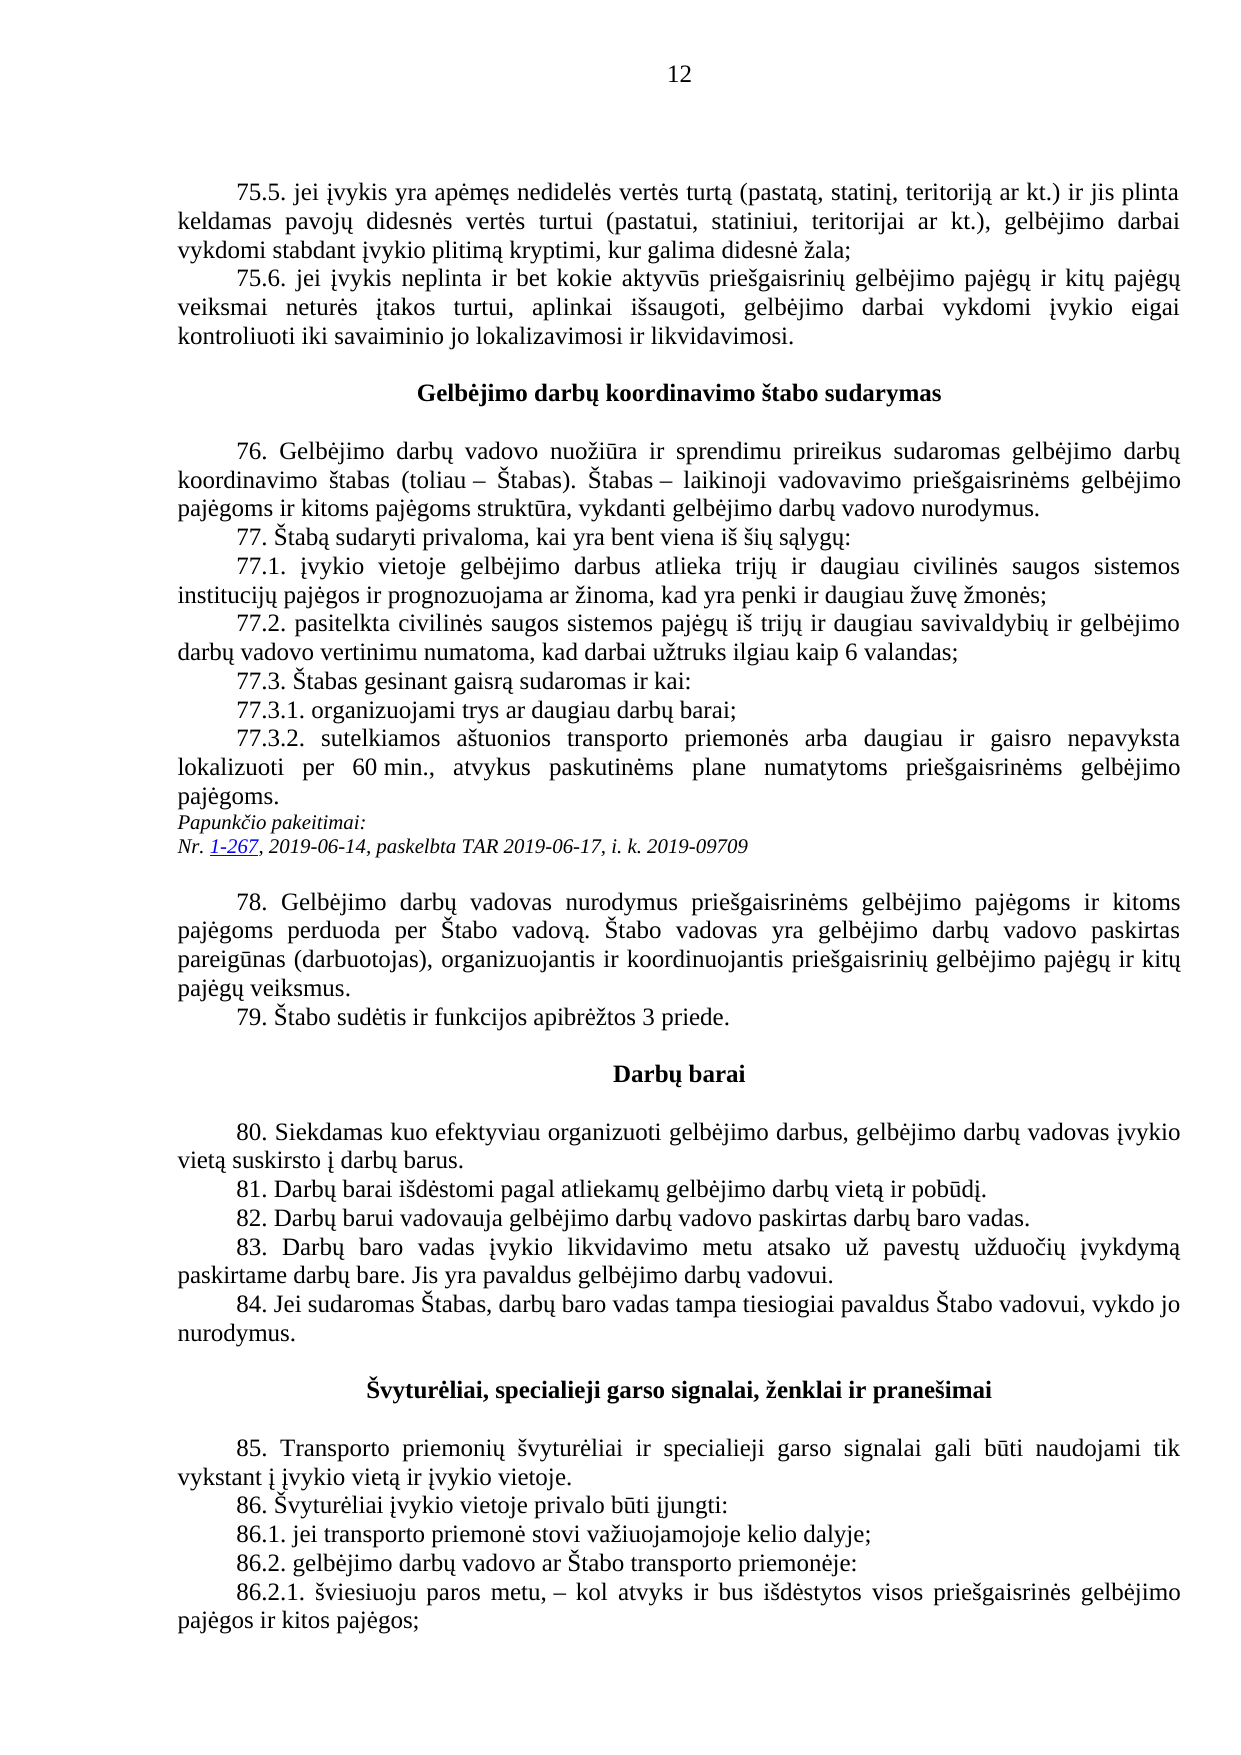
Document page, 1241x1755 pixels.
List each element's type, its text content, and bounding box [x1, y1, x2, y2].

text 86. Švyturėliai įvykio vietoje privalo būti įjungti: [177, 1490, 1181, 1519]
text Švyturėliai, specialieji garso signalai, ženklai ir pranešimai [177, 1375, 1181, 1404]
text 77.3.1. organizuojami trys ar daugiau darbų barai; [177, 695, 1181, 723]
text 76. Gelbėjimo darbų vadovo nuožiūra ir sprendimu prireikus sudaromas gelbėjimo darbų koordinavimo štabas (toliau – Štabas). Štabas – laikinoji vadovavimo priešgaisrinėms gelbėjimo pajėgoms ir kitoms pajėgoms struktūra, vykdanti gelbėjimo darbų vadovo nurodymus. [177, 436, 1181, 522]
text 75.5. jei įvykis yra apėmęs nedidelės vertės turtą (pastatą, statinį, teritoriją ar kt.) ir jis plinta keldamas pavojų didesnės vertės turtui (pastatui, statiniui, teritorijai ar kt.), gelbėjimo darbai vykdomi stabdant įvykio plitimą kryptimi, kur galima didesnė žala; [177, 177, 1181, 263]
text 85. Transporto priemonių švyturėliai ir specialieji garso signalai gali būti naudojami tik vykstant į įvykio vietą ir įvykio vietoje. [177, 1433, 1181, 1490]
text Gelbėjimo darbų koordinavimo štabo sudarymas [177, 378, 1181, 407]
text 86.1. jei transporto priemonė stovi važiuojamojoje kelio dalyje; [177, 1519, 1181, 1548]
text Nr. 1-267, 2019-06-14, paskelbta TAR 2019-06-17, i. k. 2019-09709 [177, 834, 1181, 858]
text Papunkčio pakeitimai: [177, 810, 1181, 834]
text 77.3.2. sutelkiamos aštuonios transporto priemonės arba daugiau ir gaisro nepavyksta lokalizuoti per 60 min., atvykus paskutinėms plane numatytoms priešgaisrinėms gelbėjimo pajėgoms. [177, 723, 1181, 810]
text 77.2. pasitelkta civilinės saugos sistemos pajėgų iš trijų ir daugiau savivaldybių ir gelbėjimo darbų vadovo vertinimu numatoma, kad darbai užtruks ilgiau kaip 6 valandas; [177, 608, 1181, 666]
text 75.6. jei įvykis neplinta ir bet kokie aktyvūs priešgaisrinių gelbėjimo pajėgų ir kitų pajėgų veiksmai neturės įtakos turtui, aplinkai išsaugoti, gelbėjimo darbai vykdomi įvykio eigai kontroliuoti iki savaiminio jo lokalizavimosi ir likvidavimosi. [177, 263, 1181, 350]
text 84. Jei sudaromas Štabas, darbų baro vadas tampa tiesiogiai pavaldus Štabo vadovui, vykdo jo nurodymus. [177, 1289, 1181, 1347]
text 80. Siekdamas kuo efektyviau organizuoti gelbėjimo darbus, gelbėjimo darbų vadovas įvykio vietą suskirsto į darbų barus. [177, 1117, 1181, 1174]
text 83. Darbų baro vadas įvykio likvidavimo metu atsako už pavestų užduočių įvykdymą paskirtame darbų bare. Jis yra pavaldus gelbėjimo darbų vadovui. [177, 1232, 1181, 1289]
text 79. Štabo sudėtis ir funkcijos apibrėžtos 3 priede. [177, 1002, 1181, 1030]
text 82. Darbų barui vadovauja gelbėjimo darbų vadovo paskirtas darbų baro vadas. [177, 1203, 1181, 1232]
text 81. Darbų barai išdėstomi pagal atliekamų gelbėjimo darbų vietą ir pobūdį. [177, 1174, 1181, 1203]
text 77.1. įvykio vietoje gelbėjimo darbus atlieka trijų ir daugiau civilinės saugos sistemos institucijų pajėgos ir prognozuojama ar žinoma, kad yra penki ir daugiau žuvę žmonės; [177, 551, 1181, 608]
text Darbų barai [177, 1059, 1181, 1088]
text 77. Štabą sudaryti privaloma, kai yra bent viena iš šių sąlygų: [177, 522, 1181, 551]
text 78. Gelbėjimo darbų vadovas nurodymus priešgaisrinėms gelbėjimo pajėgoms ir kitoms pajėgoms perduoda per Štabo vadovą. Štabo vadovas yra gelbėjimo darbų vadovo paskirtas pareigūnas (darbuotojas), organizuojantis ir koordinuojantis priešgaisrinių gelbėjimo pajėgų ir kitų pajėgų veiksmus. [177, 887, 1181, 1002]
text 86.2.1. šviesiuoju paros metu, – kol atvyks ir bus išdėstytos visos priešgaisrinės gelbėjimo pajėgos ir kitos pajėgos; [177, 1577, 1181, 1634]
text 77.3. Štabas gesinant gaisrą sudaromas ir kai: [177, 666, 1181, 695]
text 86.2. gelbėjimo darbų vadovo ar Štabo transporto priemonėje: [177, 1548, 1181, 1577]
